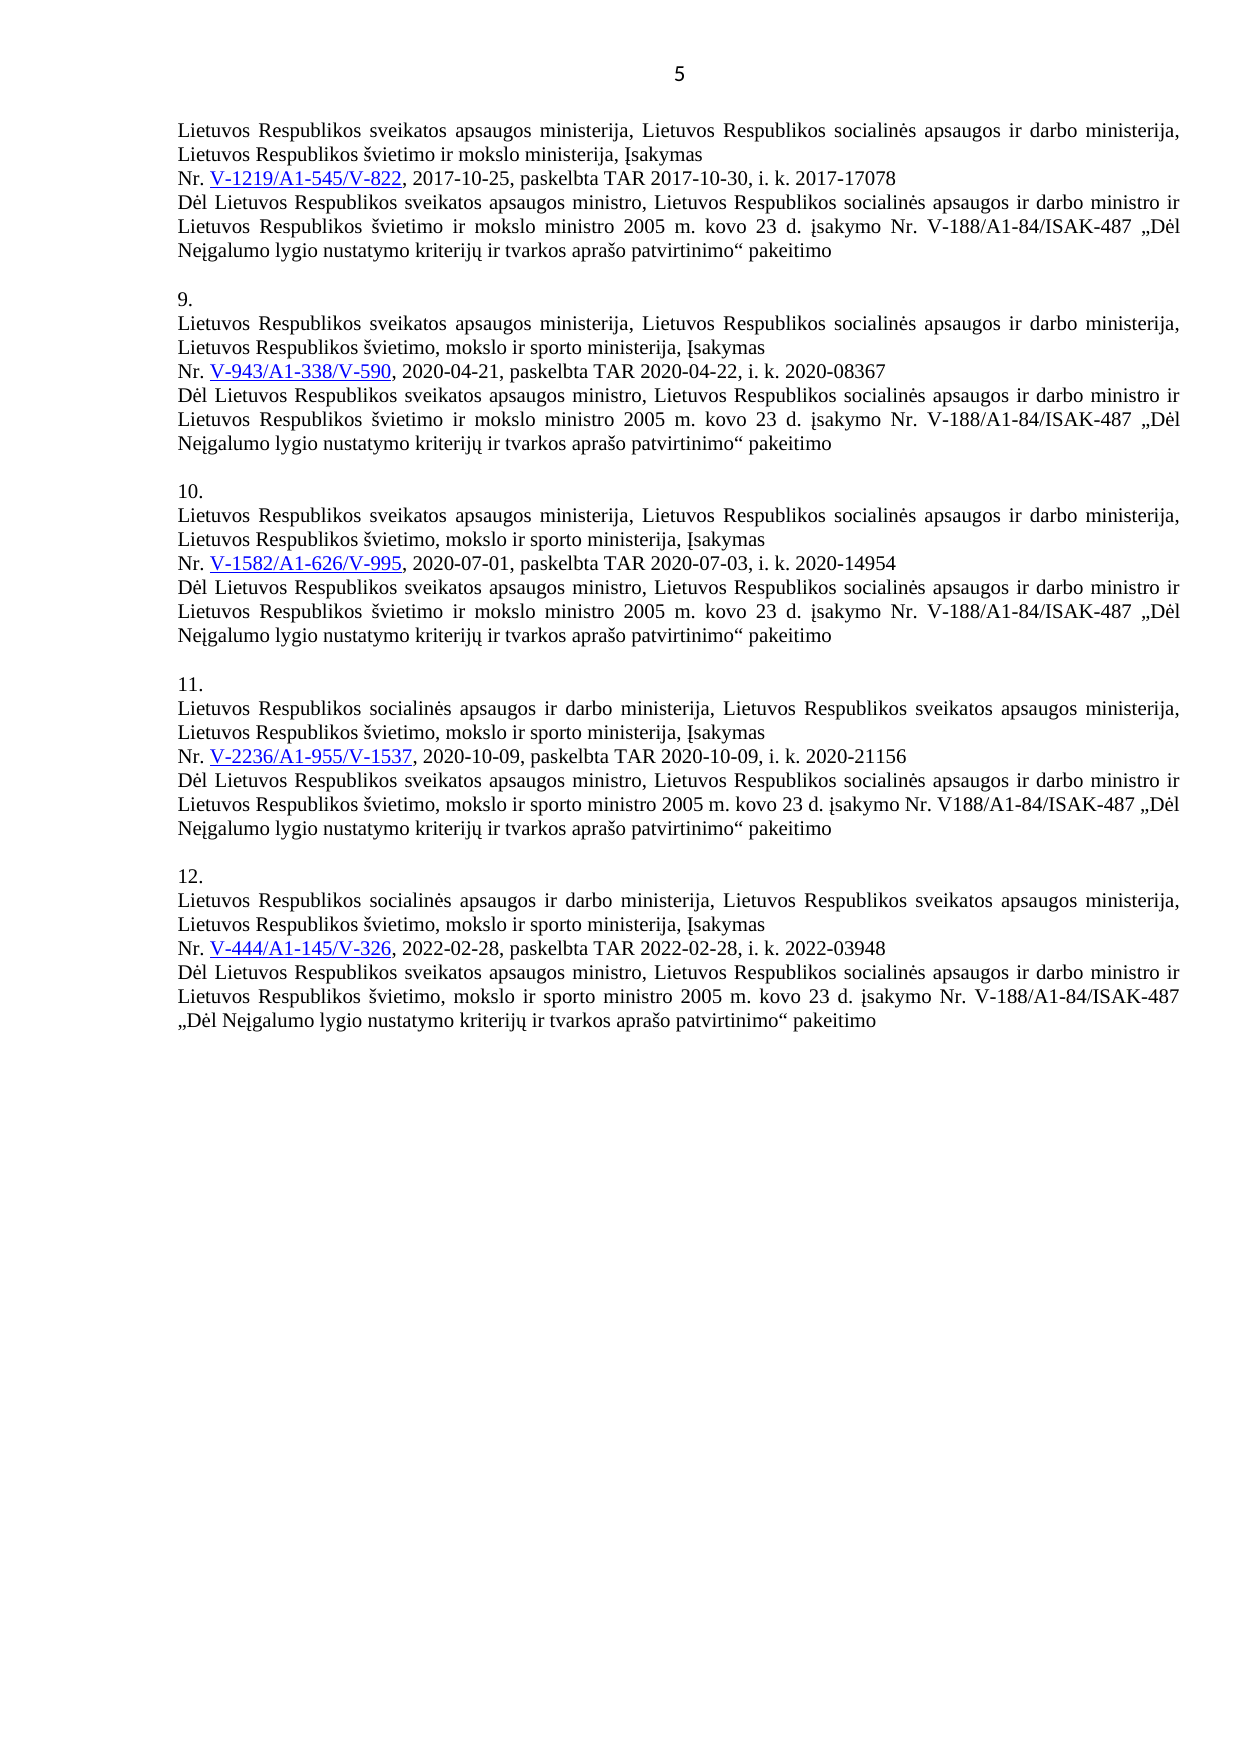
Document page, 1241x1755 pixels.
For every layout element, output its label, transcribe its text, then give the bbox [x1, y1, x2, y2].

text Nr. V-2236/A1-955/V-1537, 2020-10-09, paskelbta TAR 2020-10-09, i. k. 2020-21156 [177, 744, 1181, 768]
text Nr. V-1219/A1-545/V-822, 2017-10-25, paskelbta TAR 2017-10-30, i. k. 2017-17078 [177, 166, 1181, 190]
text Nr. V-1582/A1-626/V-995, 2020-07-01, paskelbta TAR 2020-07-03, i. k. 2020-14954 [177, 551, 1181, 575]
text Dėl Lietuvos Respublikos sveikatos apsaugos ministro, Lietuvos Respublikos socialinės apsaugos ir darbo ministro ir Lietuvos Respublikos švietimo, mokslo ir sporto ministro 2005 m. kovo 23 d. įsakymo Nr. V-188/A1-84/ISAK-487 „Dėl Neįgalumo lygio nustatymo kriterijų ir tvarkos aprašo patvirtinimo“ pakeitimo [177, 960, 1181, 1032]
text Lietuvos Respublikos socialinės apsaugos ir darbo ministerija, Lietuvos Respublikos sveikatos apsaugos ministerija, Lietuvos Respublikos švietimo, mokslo ir sporto ministerija, Įsakymas [177, 888, 1181, 936]
text Lietuvos Respublikos socialinės apsaugos ir darbo ministerija, Lietuvos Respublikos sveikatos apsaugos ministerija, Lietuvos Respublikos švietimo, mokslo ir sporto ministerija, Įsakymas [177, 696, 1181, 744]
text Dėl Lietuvos Respublikos sveikatos apsaugos ministro, Lietuvos Respublikos socialinės apsaugos ir darbo ministro ir Lietuvos Respublikos švietimo ir mokslo ministro 2005 m. kovo 23 d. įsakymo Nr. V-188/A1-84/ISAK-487 „Dėl Neįgalumo lygio nustatymo kriterijų ir tvarkos aprašo patvirtinimo“ pakeitimo [177, 575, 1181, 647]
text Nr. V-943/A1-338/V-590, 2020-04-21, paskelbta TAR 2020-04-22, i. k. 2020-08367 [177, 359, 1181, 383]
text 9. [177, 287, 1181, 311]
text 11. [177, 672, 1181, 696]
text 10. [177, 479, 1181, 503]
text Lietuvos Respublikos sveikatos apsaugos ministerija, Lietuvos Respublikos socialinės apsaugos ir darbo ministerija, Lietuvos Respublikos švietimo, mokslo ir sporto ministerija, Įsakymas [177, 503, 1181, 551]
text Dėl Lietuvos Respublikos sveikatos apsaugos ministro, Lietuvos Respublikos socialinės apsaugos ir darbo ministro ir Lietuvos Respublikos švietimo ir mokslo ministro 2005 m. kovo 23 d. įsakymo Nr. V-188/A1-84/ISAK-487 „Dėl Neįgalumo lygio nustatymo kriterijų ir tvarkos aprašo patvirtinimo“ pakeitimo [177, 190, 1181, 262]
text Nr. V-444/A1-145/V-326, 2022-02-28, paskelbta TAR 2022-02-28, i. k. 2022-03948 [177, 936, 1181, 960]
text 12. [177, 864, 1181, 888]
text Dėl Lietuvos Respublikos sveikatos apsaugos ministro, Lietuvos Respublikos socialinės apsaugos ir darbo ministro ir Lietuvos Respublikos švietimo, mokslo ir sporto ministro 2005 m. kovo 23 d. įsakymo Nr. V188/A1-84/ISAK-487 „Dėl Neįgalumo lygio nustatymo kriterijų ir tvarkos aprašo patvirtinimo“ pakeitimo [177, 768, 1181, 840]
text Dėl Lietuvos Respublikos sveikatos apsaugos ministro, Lietuvos Respublikos socialinės apsaugos ir darbo ministro ir Lietuvos Respublikos švietimo ir mokslo ministro 2005 m. kovo 23 d. įsakymo Nr. V-188/A1-84/ISAK-487 „Dėl Neįgalumo lygio nustatymo kriterijų ir tvarkos aprašo patvirtinimo“ pakeitimo [177, 383, 1181, 455]
text Lietuvos Respublikos sveikatos apsaugos ministerija, Lietuvos Respublikos socialinės apsaugos ir darbo ministerija, Lietuvos Respublikos švietimo, mokslo ir sporto ministerija, Įsakymas [177, 311, 1181, 359]
text Lietuvos Respublikos sveikatos apsaugos ministerija, Lietuvos Respublikos socialinės apsaugos ir darbo ministerija, Lietuvos Respublikos švietimo ir mokslo ministerija, Įsakymas [177, 118, 1181, 166]
